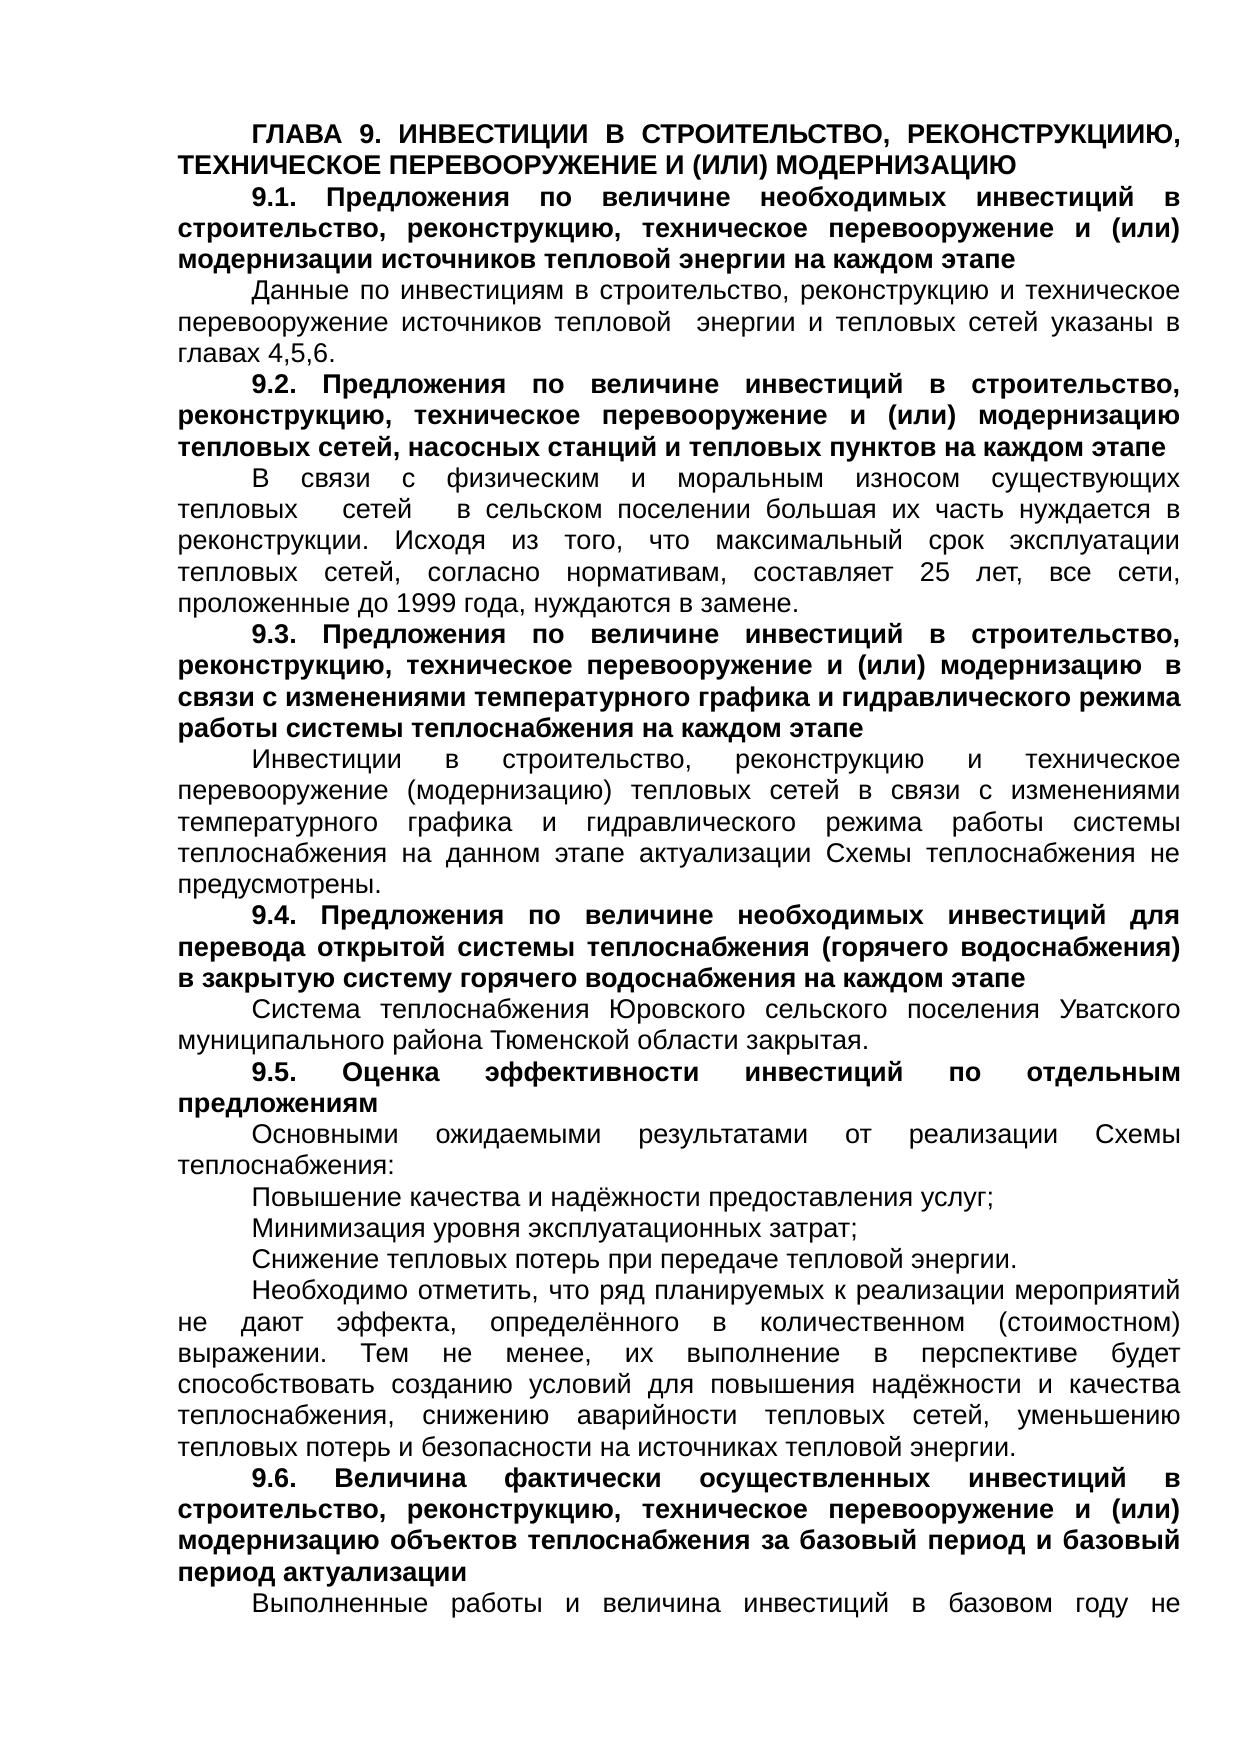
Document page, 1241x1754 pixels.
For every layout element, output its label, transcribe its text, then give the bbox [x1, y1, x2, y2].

text Минимизация уровня эксплуатационных затрат; [177, 1212, 1181, 1243]
text Основными ожидаемыми результатами от реализации Схемы теплоснабжения: [177, 1118, 1181, 1181]
text Данные по инвестициям в строительство, реконструкцию и техническое перевооружение источников тепловой энергии и тепловых сетей указаны в главах 4,5,6. [177, 274, 1181, 368]
text Снижение тепловых потерь при передаче тепловой энергии. [177, 1243, 1181, 1274]
subtitle ГЛАВА 9. ИНВЕСТИЦИИ В СТРОИТЕЛЬСТВО, РЕКОНСТРУКЦИИЮ, ТЕХНИЧЕСКОЕ ПЕРЕВООРУЖЕНИЕ И (ИЛИ) МОДЕРНИЗАЦИЮ [177, 118, 1181, 181]
text Система теплоснабжения Юровского сельского поселения Уватского муниципального района Тюменской области закрытая. [177, 993, 1181, 1056]
subtitle 9.3. Предложения по величине инвестиций в строительство, реконструкцию, техническое перевооружение и (или) модернизацию в связи с изменениями температурного графика и гидравлического режима работы системы теплоснабжения на каждом этапе [177, 618, 1181, 743]
list В связи с физическим и моральным износом существующих тепловых сетей в сельском поселении большая их часть нуждается в реконструкции. Исходя из того, что максимальный срок эксплуатации тепловых сетей, согласно нормативам, составляет 25 лет, все сети, проложенные до 1999 года, нуждаются в замене. [177, 462, 1181, 618]
subtitle 9.6. Величина фактически осуществленных инвестиций в строительство, реконструкцию, техническое перевооружение и (или) модернизацию объектов теплоснабжения за базовый период и базовый период актуализации [177, 1462, 1181, 1587]
text Выполненные работы и величина инвестиций в базовом году не [177, 1587, 1181, 1618]
subtitle 9.5. Оценка эффективности инвестиций по отдельным предложениям [177, 1056, 1181, 1118]
text Инвестиции в строительство, реконструкцию и техническое перевооружение (модернизацию) тепловых сетей в связи с изменениями температурного графика и гидравлического режима работы системы теплоснабжения на данном этапе актуализации Схемы теплоснабжения не предусмотрены. [177, 743, 1181, 899]
text Необходимо отметить, что ряд планируемых к реализации мероприятий не дают эффекта, определённого в количественном (стоимостном) выражении. Тем не менее, их выполнение в перспективе будет способствовать созданию условий для повышения надёжности и качества теплоснабжения, снижению аварийности тепловых сетей, уменьшению тепловых потерь и безопасности на источниках тепловой энергии. [177, 1274, 1181, 1462]
subtitle 9.2. Предложения по величине инвестиций в строительство, реконструкцию, техническое перевооружение и (или) модернизацию тепловых сетей, насосных станций и тепловых пунктов на каждом этапе [177, 368, 1181, 462]
text Повышение качества и надёжности предоставления услуг; [177, 1181, 1181, 1212]
subtitle 9.4. Предложения по величине необходимых инвестиций для перевода открытой системы теплоснабжения (горячего водоснабжения) в закрытую систему горячего водоснабжения на каждом этапе [177, 899, 1181, 993]
subtitle 9.1. Предложения по величине необходимых инвестиций в строительство, реконструкцию, техническое перевооружение и (или) модернизации источников тепловой энергии на каждом этапе [177, 181, 1181, 274]
